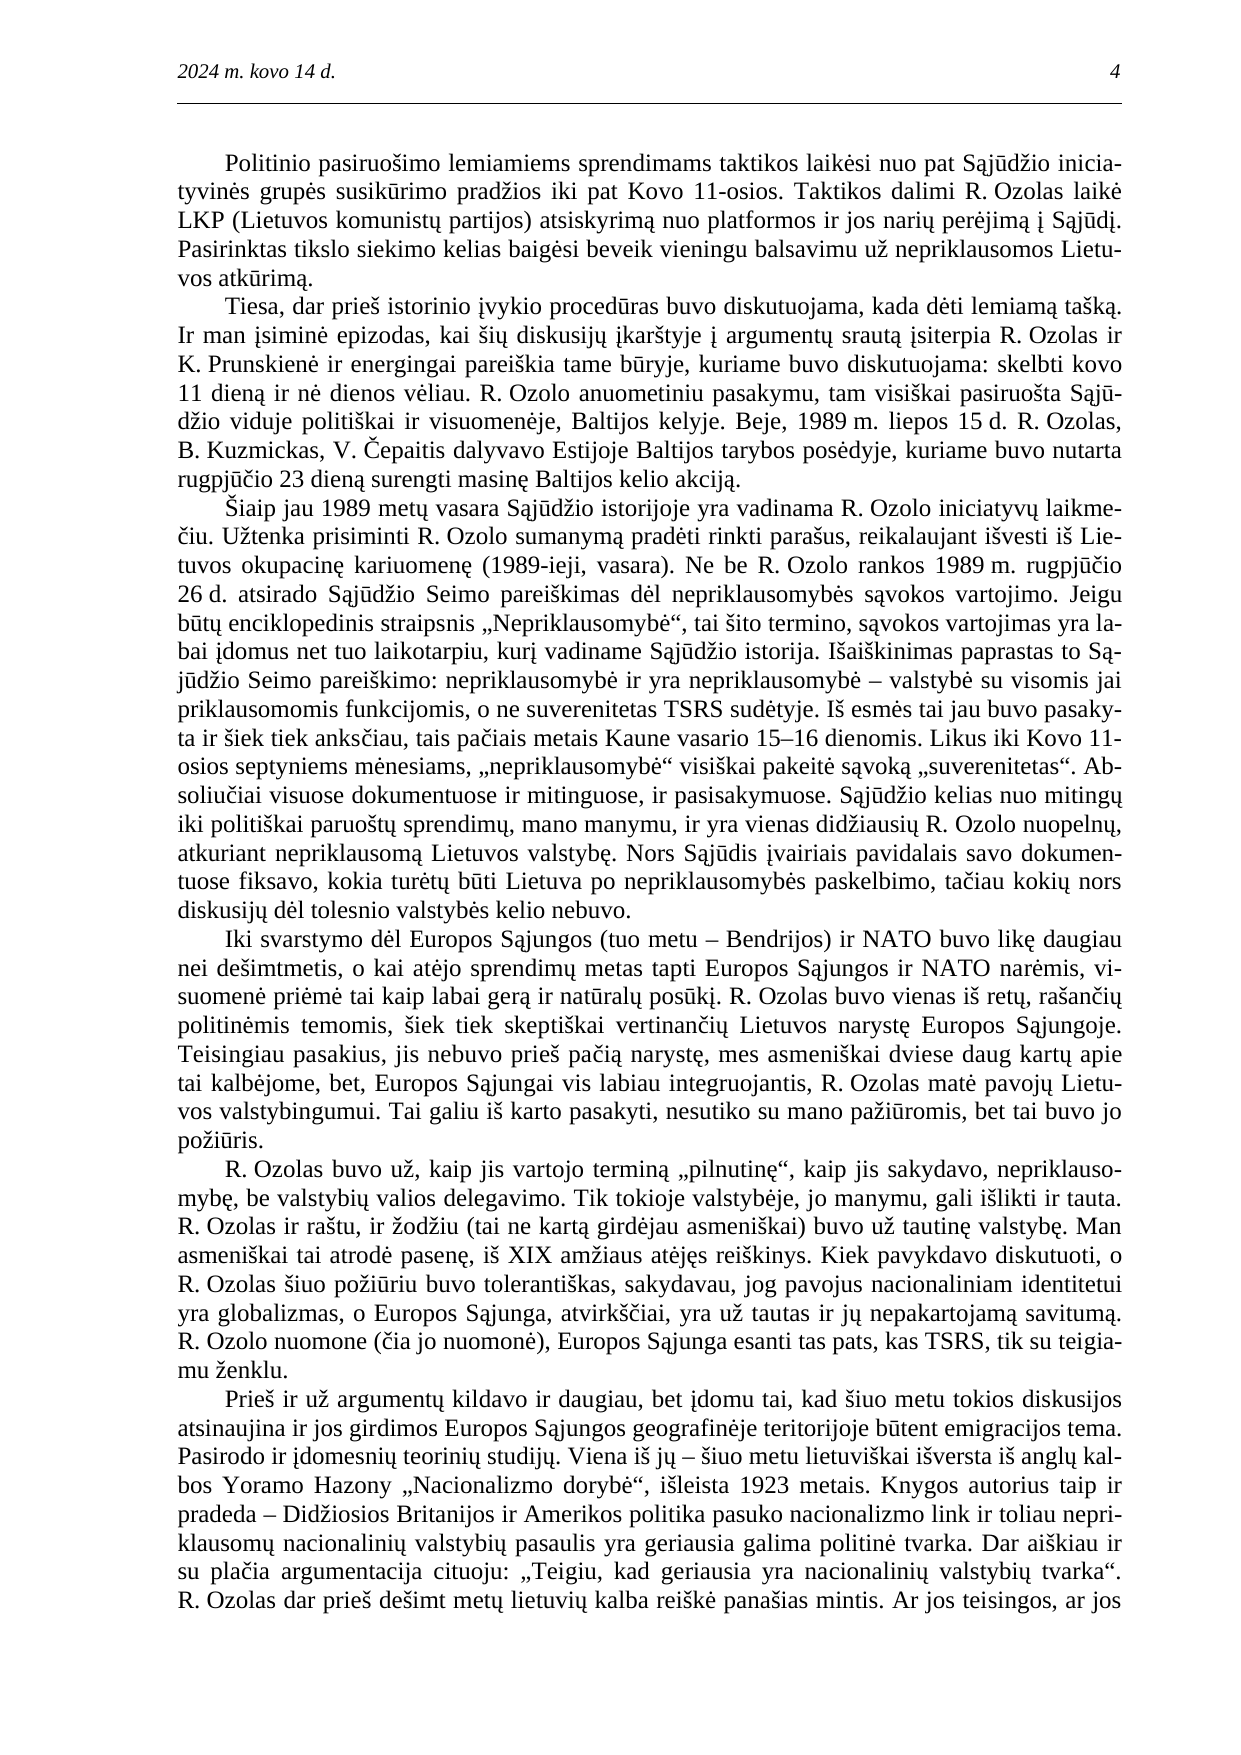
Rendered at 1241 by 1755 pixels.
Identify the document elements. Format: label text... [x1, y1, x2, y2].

text Šiaip jau 1989 me­tų va­sa­ra Są­jū­džio is­to­ri­jo­je yra va­di­na­ma R. Ozo­lo ini­cia­ty­vų laik­me­čiu. Už­ten­ka pri­si­min­ti R. Ozo­lo su­ma­ny­mą pra­dė­ti rink­ti pa­ra­šus, rei­ka­lau­jant iš­ves­ti iš Lie­tu­vos oku­pa­ci­nę ka­riuo­me­nę (1989-ie­ji, va­sa­ra). Ne be R. Ozo­lo ran­kos 1989 m. rug­pjū­čio 26 d. at­si­ra­do Są­jū­džio Sei­mo pa­reiš­ki­mas dėl ne­pri­klau­so­my­bės są­vo­kos var­to­ji­mo. Jei­gu bū­tų en­cik­lo­pe­di­nis straips­nis „Ne­pri­klau­so­my­bė“, tai ši­to ter­mi­no, są­vo­kos var­to­ji­mas yra la­bai įdo­mus net tuo lai­ko­tar­piu, ku­rį va­di­na­me Są­jū­džio is­to­ri­ja. Iš­aiš­ki­ni­mas pa­pras­tas to Są­jū­džio Sei­mo pa­reiš­ki­mo: ne­pri­klau­so­my­bė ir yra ne­pri­klau­so­my­bė – vals­ty­bė su vi­so­mis jai pri­klau­so­mo­mis funk­ci­jo­mis, o ne su­ve­re­ni­te­tas TSRS su­dė­ty­je. Iš es­mės tai jau bu­vo pa­sa­ky­ta ir šiek tiek anks­čiau, tais pa­čiais me­tais Kau­ne va­sa­rio 15–16 die­no­mis. Li­kus iki Ko­vo 11-osios sep­ty­niems mė­ne­siams, „ne­pri­klau­so­my­bė“ vi­siš­kai pa­kei­tė są­vo­ką „su­ve­re­ni­te­tas“. Ab­so­liu­čiai vi­suo­se do­ku­men­tuo­se ir mi­tin­guo­se, ir pa­si­sa­ky­muo­se. Są­jū­džio ke­lias nuo mi­tin­gų iki po­li­tiš­kai pa­ruoš­tų spren­di­mų, ma­no ma­ny­mu, ir yra vie­nas di­džiau­sių R. Ozo­lo nuo­pel­nų, at­ku­riant ne­pri­klau­so­mą Lie­tu­vos vals­ty­bę. Nors Są­jū­dis įvai­riais pa­vi­da­lais sa­vo do­ku­men­tuo­se fik­sa­vo, ko­kia tu­rė­tų bū­ti Lie­tu­va po ne­pri­klau­so­my­bės pa­skel­bi­mo, ta­čiau ko­kių nors dis­ku­si­jų dėl to­les­nio vals­ty­bės ke­lio ne­bu­vo. [177, 493, 1122, 924]
text Tie­sa, dar prieš is­to­ri­nio įvy­kio pro­ce­dū­ras bu­vo dis­ku­tuo­ja­ma, ka­da dė­ti le­mia­mą taš­ką. Ir man įsi­mi­nė epi­zo­das, kai šių dis­ku­si­jų įkarš­ty­je į ar­gu­men­tų srau­tą įsi­ter­pia R. Ozo­las ir K. Pruns­kie­nė ir ener­gin­gai pa­reiš­kia ta­me bū­ry­je, ku­ria­me bu­vo dis­ku­tuo­ja­ma: skelb­ti ko­vo 11 die­ną ir nė die­nos vė­liau. R. Ozo­lo anuo­me­ti­niu pa­sa­ky­mu, tam vi­siš­kai pa­si­ruoš­ta Są­jū­džio vi­du­je po­li­tiš­kai ir vi­suo­me­nė­je, Bal­ti­jos ke­ly­je. Be­je, 1989 m. lie­pos 15 d. R. Ozo­las, B. Kuz­mic­kas, V. Če­pai­tis da­ly­va­vo Es­ti­jo­je Bal­ti­jos ta­ry­bos po­sė­dy­je, ku­ria­me bu­vo nu­tar­ta rug­pjū­čio 23 die­ną su­reng­ti ma­si­nę Bal­ti­jos ke­lio ak­ci­ją. [177, 291, 1122, 493]
text Po­li­ti­nio pa­si­ruo­ši­mo le­mia­miems spren­di­mams tak­ti­kos lai­kė­si nuo pat Są­jū­džio ini­cia­ty­vi­nės gru­pės su­si­kū­ri­mo pra­džios iki pat Ko­vo 11-osios. Tak­ti­kos da­li­mi R. Ozo­las lai­kė LKP (Lie­tu­vos ko­mu­nis­tų par­ti­jos) at­si­sky­ri­mą nuo plat­for­mos ir jos na­rių per­ėji­mą į Są­jū­dį. Pa­si­rink­tas tiks­lo sie­ki­mo ke­lias bai­gė­si be­veik vie­nin­gu bal­sa­vi­mu už ne­pri­klau­so­mos Lie­tu­vos at­kū­ri­mą. [177, 148, 1122, 291]
text R. Ozo­las bu­vo už, kaip jis var­to­jo ter­mi­ną „pil­nu­ti­nę“, kaip jis sa­ky­da­vo, ne­pri­klau­so­my­bę, be vals­ty­bių va­lios de­le­ga­vi­mo. Tik to­kio­je vals­ty­bė­je, jo ma­ny­mu, ga­li iš­lik­ti ir tau­ta. R. Ozo­las ir raš­tu, ir žo­džiu (tai ne kar­tą gir­dė­jau as­me­niš­kai) bu­vo už tau­ti­nę vals­ty­bę. Man as­me­niš­kai tai at­ro­dė pa­se­nę, iš XIX am­žiaus at­ėjęs reiš­ki­nys. Kiek pa­vyk­da­vo dis­ku­tuo­ti, o R. Ozo­las šiuo po­žiū­riu bu­vo to­le­ran­tiš­kas, sa­ky­da­vau, jog pa­vo­jus na­cio­na­li­niam iden­ti­te­tui yra glo­ba­liz­mas, o Eu­ro­pos Są­jun­ga, at­virkš­čiai, yra už tau­tas ir jų ne­pa­kar­to­ja­mą sa­vi­tu­mą. R. Ozo­lo nuo­mo­ne (čia jo nuo­mo­nė), Eu­ro­pos Są­jun­ga esan­ti tas pats, kas TSRS, tik su tei­gia­mu žen­klu. [177, 1154, 1122, 1384]
text Iki svars­ty­mo dėl Eu­ro­pos Są­jun­gos (tuo me­tu – Ben­dri­jos) ir NATO bu­vo li­kę dau­giau nei de­šimt­me­tis, o kai at­ėjo spren­di­mų me­tas tap­ti Eu­ro­pos Są­jun­gos ir NATO na­rė­mis, vi­suo­me­nė pri­ėmė tai kaip la­bai ge­rą ir na­tū­ra­lų po­sū­kį. R. Ozo­las bu­vo vie­nas iš re­tų, ra­šan­čių po­li­ti­nė­mis te­mo­mis, šiek tiek skep­tiš­kai ver­ti­nan­čių Lie­tu­vos na­rys­tę Eu­ro­pos Są­jun­go­je. Tei­sin­giau pa­sa­kius, jis ne­bu­vo prieš pa­čią na­rys­tę, mes as­me­niš­kai dvie­se daug kar­tų apie tai kal­bė­jo­me, bet, Eu­ro­pos Są­jun­gai vis la­biau in­teg­ruo­jan­tis, R. Ozo­las ma­tė pa­vo­jų Lie­tu­vos vals­ty­bin­gu­mui. Tai ga­liu iš kar­to pa­sa­ky­ti, ne­su­ti­ko su ma­no pa­žiū­ro­mis, bet tai bu­vo jo po­žiū­ris. [177, 924, 1122, 1154]
text Prieš ir už ar­gu­men­tų kil­da­vo ir dau­giau, bet įdo­mu tai, kad šiuo me­tu to­kios dis­ku­si­jos at­si­nau­ji­na ir jos gir­di­mos Eu­ro­pos Są­jun­gos ge­og­ra­fi­nė­je te­ri­to­ri­jo­je bū­tent emig­ra­ci­jos te­ma. Pa­si­ro­do ir įdo­mes­nių te­ori­nių stu­di­jų. Vie­na iš jų – šiuo me­tu lie­tu­viš­kai iš­vers­ta iš an­glų kal­bos Yora­mo Ha­zo­ny „Na­cio­na­liz­mo do­ry­bė“, iš­leis­ta 1923 me­tais. Kny­gos au­to­rius taip ir pra­de­da – Di­džio­sios Bri­ta­ni­jos ir Ame­ri­kos po­li­ti­ka pa­su­ko na­cio­na­liz­mo link ir to­liau ne­pri­klau­so­mų na­cio­na­li­nių vals­ty­bių pa­sau­lis yra ge­riau­sia ga­li­ma po­li­ti­nė tvar­ka. Dar aiš­kiau ir su pla­čia ar­gu­men­ta­ci­ja ci­tuo­ju: „Tei­giu, kad ge­riau­sia yra na­cio­na­li­nių vals­ty­bių tvar­ka“. R. Ozo­las dar prieš de­šimt me­tų lie­tu­vių kal­ba reiš­kė pa­na­šias min­tis. Ar jos tei­sin­gos, ar jos [177, 1384, 1122, 1614]
